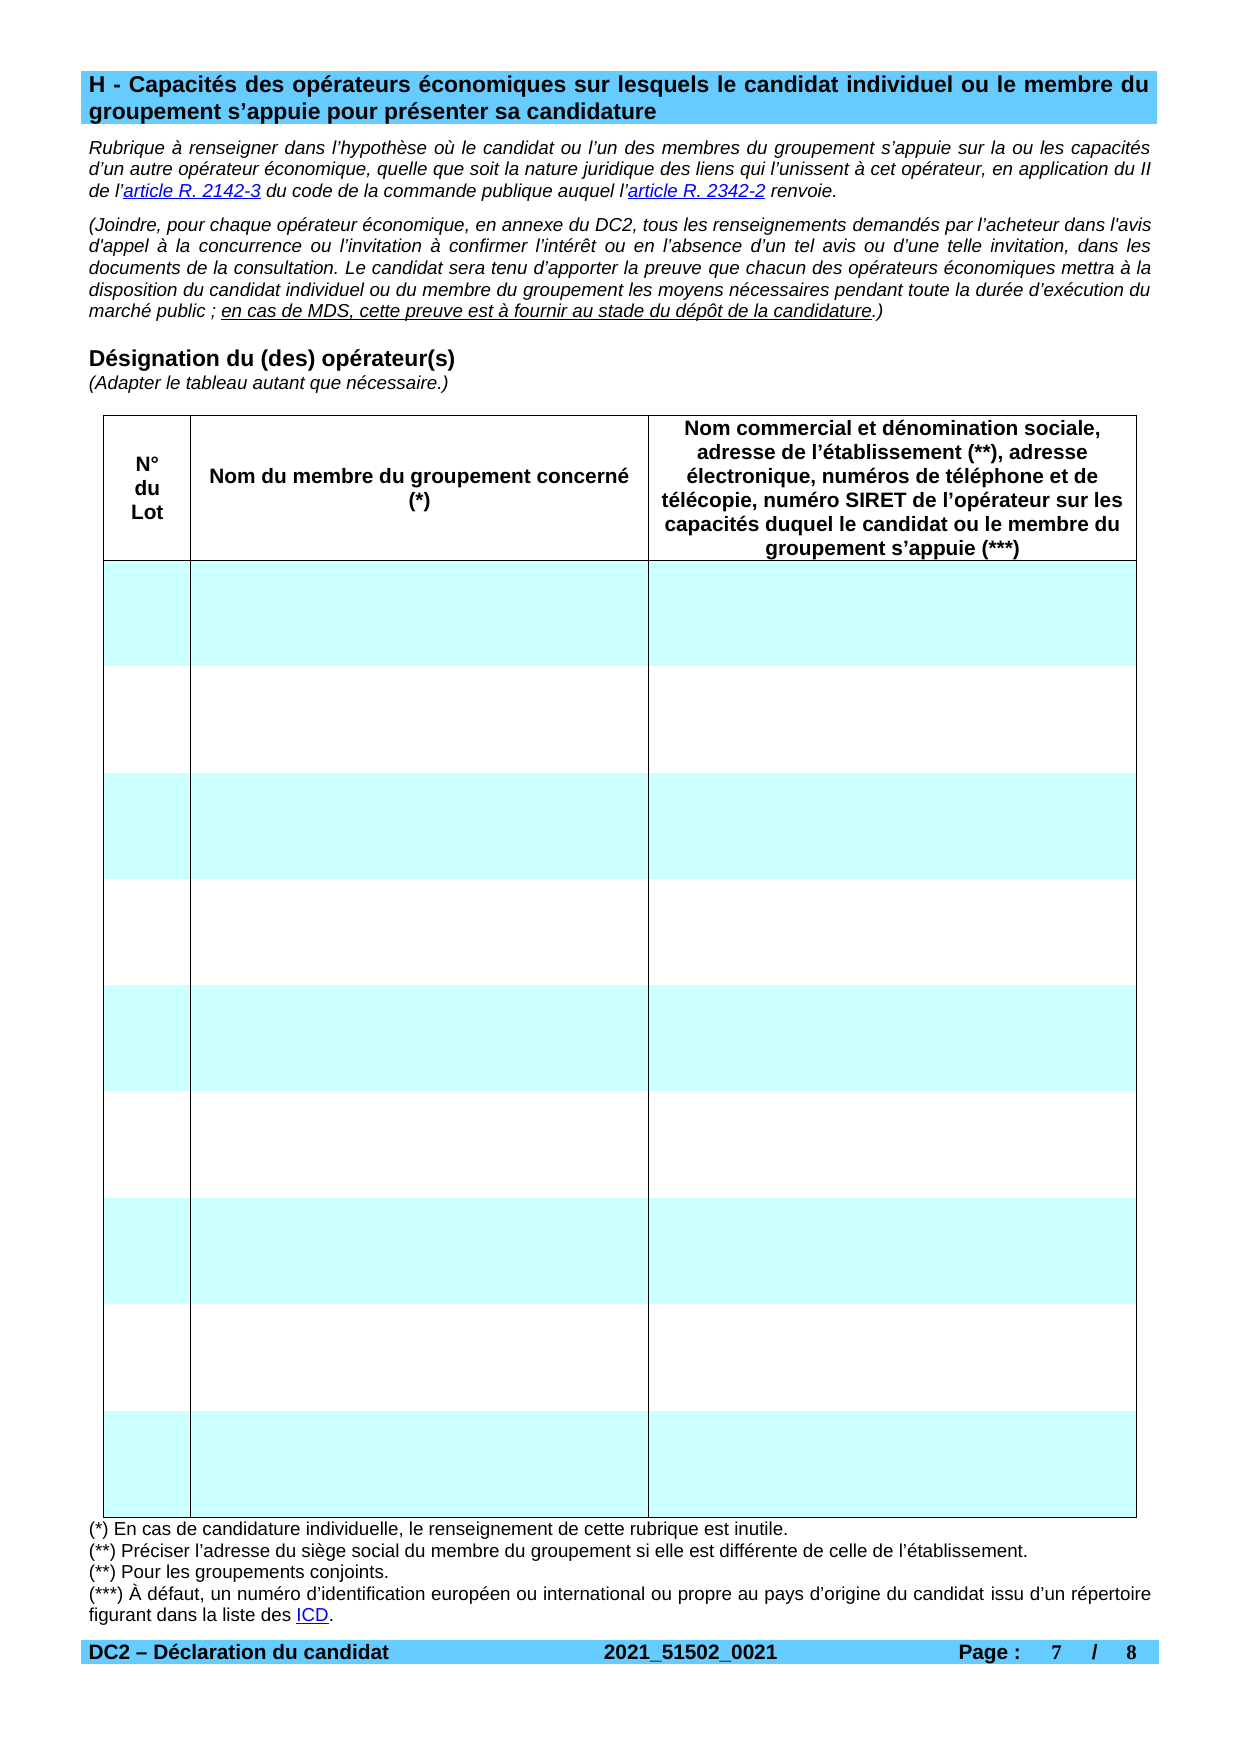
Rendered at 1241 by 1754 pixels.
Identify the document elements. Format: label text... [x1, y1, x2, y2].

text Rubrique à renseigner dans l’hypothèse où le candidat ou l’un des membres du groupement s’appuie sur la ou les capacités d’un autre opérateur économique, quelle que soit la nature juridique des liens qui l’unissent à cet opérateur, en application du II de l’article R. 2142-3 du code de la commande publique auquel l’article R. 2342-2 renvoie. [89, 136, 1152, 201]
table_cell [104, 1304, 190, 1411]
text (**) Pour les groupements conjoints. [89, 1561, 1152, 1583]
table_cell [104, 561, 190, 666]
text (*) En cas de candidature individuelle, le renseignement de cette rubrique est inutile. [89, 1518, 1152, 1539]
table_cell [191, 561, 648, 666]
table_cell [649, 985, 1136, 1091]
table_cell [649, 773, 1136, 879]
table_cell [191, 1091, 648, 1198]
table_cell [104, 879, 190, 985]
table_cell [104, 1091, 190, 1198]
table_cell [104, 1411, 190, 1517]
table_cell [649, 1091, 1136, 1198]
text (Adapter le tableau autant que nécessaire.) [89, 372, 1152, 393]
table_cell [649, 879, 1136, 985]
table_cell [191, 1304, 648, 1411]
table_cell [649, 1304, 1136, 1411]
table_header H - Capacités des opérateurs économiques sur lesquels le candidat individuel ou le membre du groupement s’appuie pour présenter sa candidature [81, 71, 1157, 124]
table_header N° du Lot [104, 416, 190, 560]
text (***) À défaut, un numéro d’identification européen ou international ou propre au pays d’origine du candidat issu d’un répertoire figurant dans la liste des ICD. [89, 1583, 1152, 1626]
text (**) Préciser l’adresse du siège social du membre du groupement si elle est différente de celle de l’établissement. [89, 1539, 1152, 1561]
table_cell [104, 985, 190, 1091]
table_cell [104, 1198, 190, 1304]
text (Joindre, pour chaque opérateur économique, en annexe du DC2, tous les renseignements demandés par l’acheteur dans l'avis d'appel à la concurrence ou l’invitation à confirmer l’intérêt ou en l’absence d’un tel avis ou d’une telle invitation, dans les documents de la consultation. Le candidat sera tenu d’apporter la preuve que chacun des opérateurs économiques mettra à la disposition du candidat individuel ou du membre du groupement les moyens nécessaires pendant toute la durée d’exécution du marché public ; en cas de MDS, cette preuve est à fournir au stade du dépôt de la candidature.) [89, 214, 1152, 321]
table_cell [649, 666, 1136, 772]
table_cell [191, 773, 648, 879]
table_cell [104, 773, 190, 879]
table_cell [191, 879, 648, 985]
table_cell [191, 985, 648, 1091]
table_cell [104, 666, 190, 772]
table_cell [649, 1411, 1136, 1517]
text Désignation du (des) opérateur(s) [89, 345, 1152, 372]
table_cell [649, 561, 1136, 666]
table_cell [191, 1198, 648, 1304]
table_cell [191, 666, 648, 772]
table_header Nom du membre du groupement concerné (*) [191, 416, 648, 560]
table_cell [649, 1198, 1136, 1304]
table_header Nom commercial et dénomination sociale, adresse de l’établissement (**), adresse électronique, numéros de téléphone et de télécopie, numéro SIRET de l’opérateur sur les capacités duquel le candidat ou le membre du groupement s’appuie (***) [649, 416, 1136, 560]
table_cell [191, 1411, 648, 1517]
